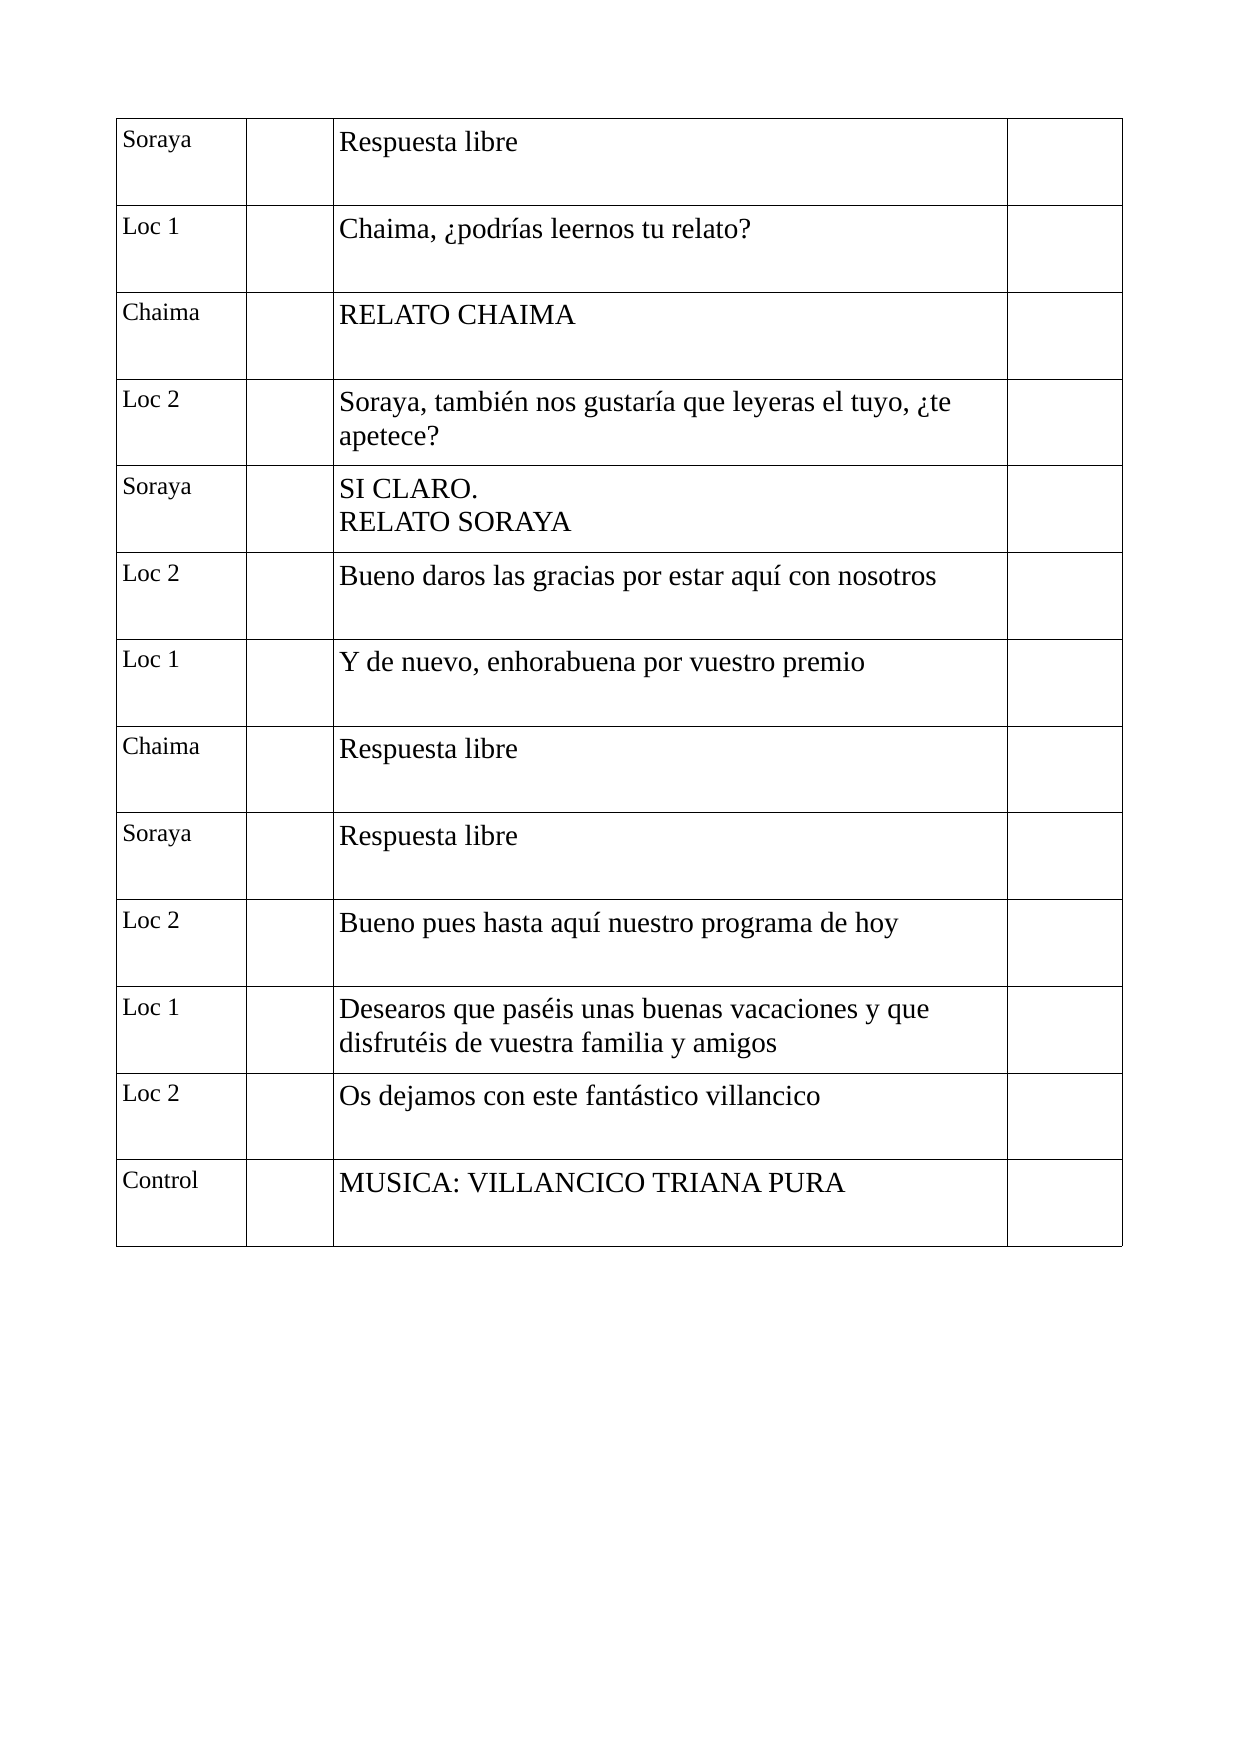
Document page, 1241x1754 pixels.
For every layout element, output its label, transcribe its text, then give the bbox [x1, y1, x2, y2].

table_cell RELATO CHAIMA [334, 293, 1007, 378]
table_cell Respuesta libre [334, 119, 1007, 205]
table_cell Soraya [117, 813, 246, 899]
table_cell [1008, 466, 1122, 552]
table_cell [1008, 813, 1122, 899]
table_cell Desearos que paséis unas buenas vacaciones y que disfrutéis de vuestra familia y amigos [334, 987, 1007, 1073]
table_cell MUSICA: VILLANCICO TRIANA PURA [334, 1160, 1007, 1246]
table_cell Loc 1 [117, 640, 246, 726]
table_cell [247, 640, 333, 726]
table_cell Soraya [117, 119, 246, 205]
table_cell Respuesta libre [334, 813, 1007, 899]
table_cell Loc 2 [117, 380, 246, 465]
table_cell [1008, 727, 1122, 812]
table_cell [247, 1074, 333, 1159]
table_cell Control [117, 1160, 246, 1246]
table_cell [247, 727, 333, 812]
table_cell [1008, 553, 1122, 639]
table_cell Loc 2 [117, 1074, 246, 1159]
table_cell [247, 900, 333, 986]
table_cell Loc 1 [117, 987, 246, 1073]
table_cell [247, 380, 333, 465]
table_cell [1008, 380, 1122, 465]
table_cell Bueno pues hasta aquí nuestro programa de hoy [334, 900, 1007, 986]
table_cell Respuesta libre [334, 727, 1007, 812]
table_cell [1008, 1074, 1122, 1159]
table_cell [247, 119, 333, 205]
table_cell [247, 813, 333, 899]
table_cell Soraya [117, 466, 246, 552]
table_cell Chaima, ¿podrías leernos tu relato? [334, 206, 1007, 292]
table_cell Os dejamos con este fantástico villancico [334, 1074, 1007, 1159]
table_cell [1008, 1160, 1122, 1246]
table_cell [247, 553, 333, 639]
table_cell [247, 466, 333, 552]
table_cell Soraya, también nos gustaría que leyeras el tuyo, ¿te apetece? [334, 380, 1007, 465]
table_cell Loc 2 [117, 900, 246, 986]
table_cell [1008, 206, 1122, 292]
table_cell [247, 206, 333, 292]
table_cell [247, 987, 333, 1073]
table_cell Loc 1 [117, 206, 246, 292]
table_cell [1008, 119, 1122, 205]
table_cell [1008, 900, 1122, 986]
table_cell Loc 2 [117, 553, 246, 639]
table_cell Chaima [117, 727, 246, 812]
table_cell [247, 293, 333, 378]
table_cell SI CLARO. RELATO SORAYA [334, 466, 1007, 552]
table_cell [247, 1160, 333, 1246]
table_cell [1008, 293, 1122, 378]
table_cell Chaima [117, 293, 246, 378]
table_cell Y de nuevo, enhorabuena por vuestro premio [334, 640, 1007, 726]
table_cell [1008, 987, 1122, 1073]
table_cell Bueno daros las gracias por estar aquí con nosotros [334, 553, 1007, 639]
table_cell [1008, 640, 1122, 726]
